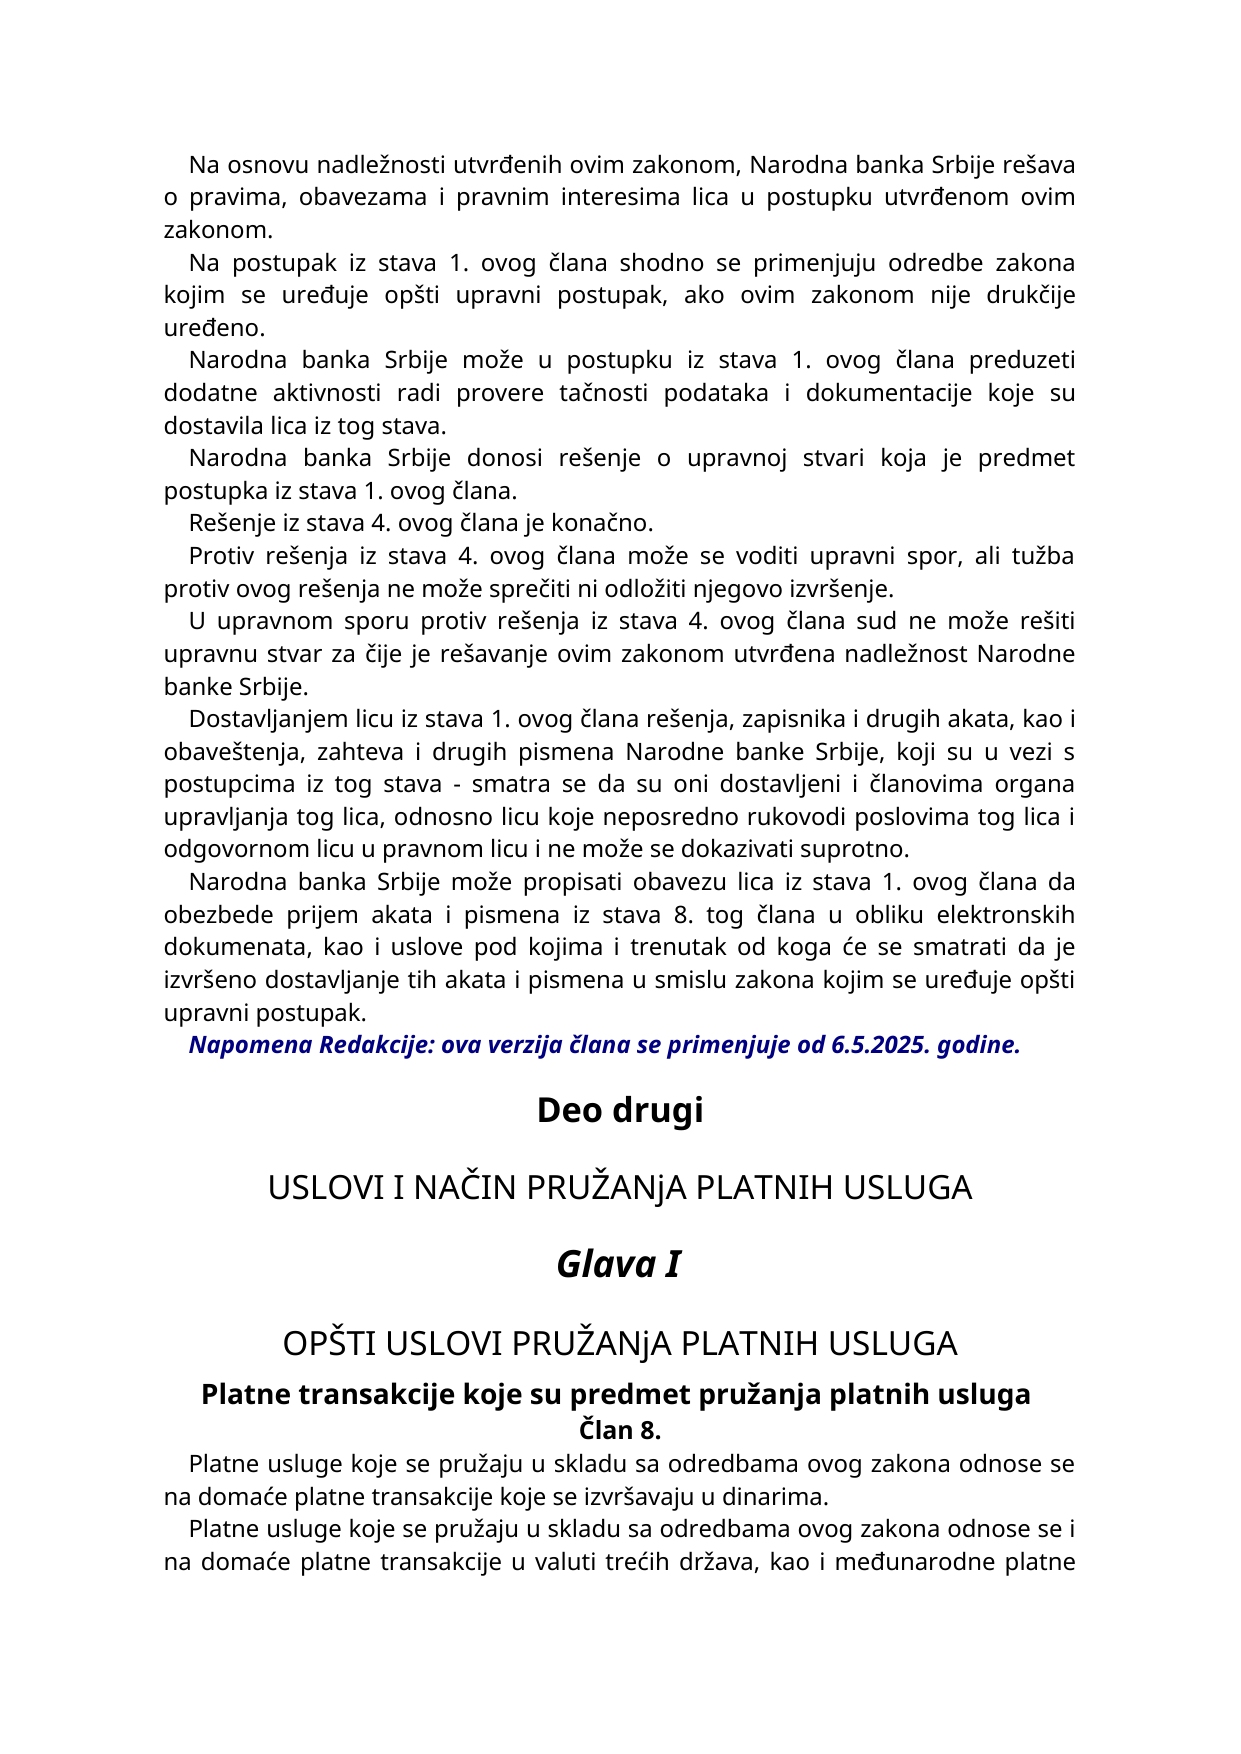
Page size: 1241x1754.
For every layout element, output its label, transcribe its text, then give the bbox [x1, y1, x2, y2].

text Narodna banka Srbije donosi rešenje o upravnoj stvari koja je predmet postupka iz stava 1. ovog člana. [163, 441, 1077, 506]
text Narodna banka Srbije može u postupku iz stava 1. ovog člana preduzeti dodatne aktivnosti radi provere tačnosti podataka i dokumentacije koje su dostavila lica iz tog stava. [163, 343, 1077, 441]
text Platne usluge koje se pružaju u skladu sa odredbama ovog zakona odnose se na domaće platne transakcije koje se izvršavaju u dinarima. [163, 1447, 1077, 1512]
text Na postupak iz stava 1. ovog člana shodno se primenjuju odredbe zakona kojim se uređuje opšti upravni postupak, ako ovim zakonom nije drukčije uređeno. [163, 245, 1077, 343]
text U upravnom sporu protiv rešenja iz stava 4. ovog člana sud ne može rešiti upravnu stvar za čije je rešavanje ovim zakonom utvrđena nadležnost Narodne banke Srbije. [163, 604, 1077, 702]
text Narodna banka Srbije može propisati obavezu lica iz stava 1. ovog člana da obezbede prijem akata i pismena iz stava 8. tog člana u obliku elektronskih dokumenata, kao i uslove pod kojima i trenutak od koga će se smatrati da je izvršeno dostavljanje tih akata i pismena u smislu zakona kojim se uređuje opšti upravni postupak. [163, 865, 1077, 1028]
text Član 8. [148, 1413, 1093, 1447]
text Dostavljanjem licu iz stava 1. ovog člana rešenja, zapisnika i drugih akata, kao i obaveštenja, zahteva i drugih pismena Narodne banke Srbije, koji su u vezi s postupcima iz tog stava - smatra se da su oni dostavljeni i članovima organa upravljanja tog lica, odnosno licu koje neposredno rukovodi poslovima tog lica i odgovornom licu u pravnom licu i ne može se dokazivati suprotno. [163, 702, 1077, 865]
text Glava I [148, 1237, 1093, 1288]
text Napomena Redakcije: ova verzija člana se primenjuje od 6.5.2025. godine. [163, 1028, 1077, 1061]
text Protiv rešenja iz stava 4. ovog člana može se voditi upravni spor, ali tužba protiv ovog rešenja ne može sprečiti ni odložiti njegovo izvršenje. [163, 539, 1077, 604]
text USLOVI I NAČIN PRUŽANjA PLATNIH USLUGA [148, 1164, 1093, 1209]
text Na osnovu nadležnosti utvrđenih ovim zakonom, Narodna banka Srbije rešava o pravima, obavezama i pravnim interesima lica u postupku utvrđenom ovim zakonom. [163, 148, 1077, 245]
text Deo drugi [148, 1086, 1093, 1132]
text Rešenje iz stava 4. ovog člana je konačno. [163, 506, 1077, 539]
text Platne transakcije koje su predmet pružanja platnih usluga [148, 1374, 1093, 1413]
text Platne usluge koje se pružaju u skladu sa odredbama ovog zakona odnose se i na domaće platne transakcije u valuti trećih država, kao i međunarodne platne [163, 1512, 1077, 1577]
text OPŠTI USLOVI PRUŽANjA PLATNIH USLUGA [148, 1319, 1093, 1365]
